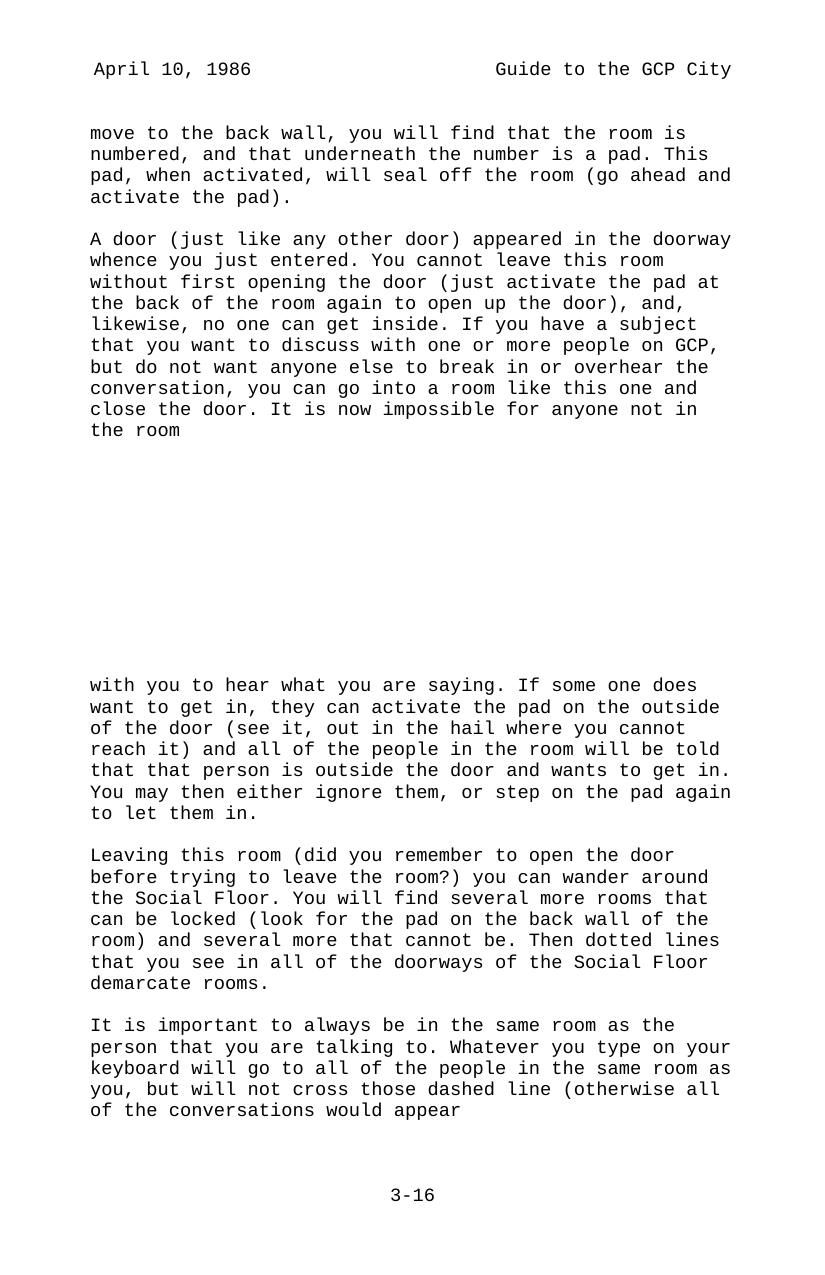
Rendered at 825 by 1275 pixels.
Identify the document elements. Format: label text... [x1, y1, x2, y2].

text 3-16 [90, 1186, 735, 1207]
text Leaving this room (did you remember to open the door before trying to leave the room?) you can wander around the Social Floor. You will find several more rooms that can be locked (look for the pad on the back wall of the room) and several more that cannot be. Then dotted lines that you see in all of the doorways of the Social Floor demarcate rooms. [90, 846, 735, 995]
text A door (just like any other door) appeared in the doorway whence you just entered. You cannot leave this room without first opening the door (just activate the pad at the back of the room again to open up the door), and, likewise, no one can get inside. If you have a subject that you want to dis­cuss with one or more people on GCP, but do not want anyone else to break in or overhear the conversation, you can go into a room like this one and close the door. It is now impossible for anyone not in the room [90, 230, 735, 442]
text It is important to always be in the same room as the person that you are talking to. Whatever you type on your keyboard will go to all of the people in the same room as you, but will not cross those dashed line (otherwise all of the conversations would appear [90, 1016, 735, 1122]
text with you to hear what you are saying. If some one does want to get in, they can activate the pad on the outside of the door (see it, out in the hail where you cannot reach it) and all of the people in the room will be told that that person is outside the door and wants to get in. You may then either ignore them, or step on the pad again to let them in. [90, 676, 735, 825]
text April 10, 1986 Guide to the GCP City [90, 60, 735, 81]
text move to the back wall, you will find that the room is numbered, and that underneath the number is a pad. This pad, when activated, will seal off the room (go ahead and activate the pad). [90, 124, 735, 209]
